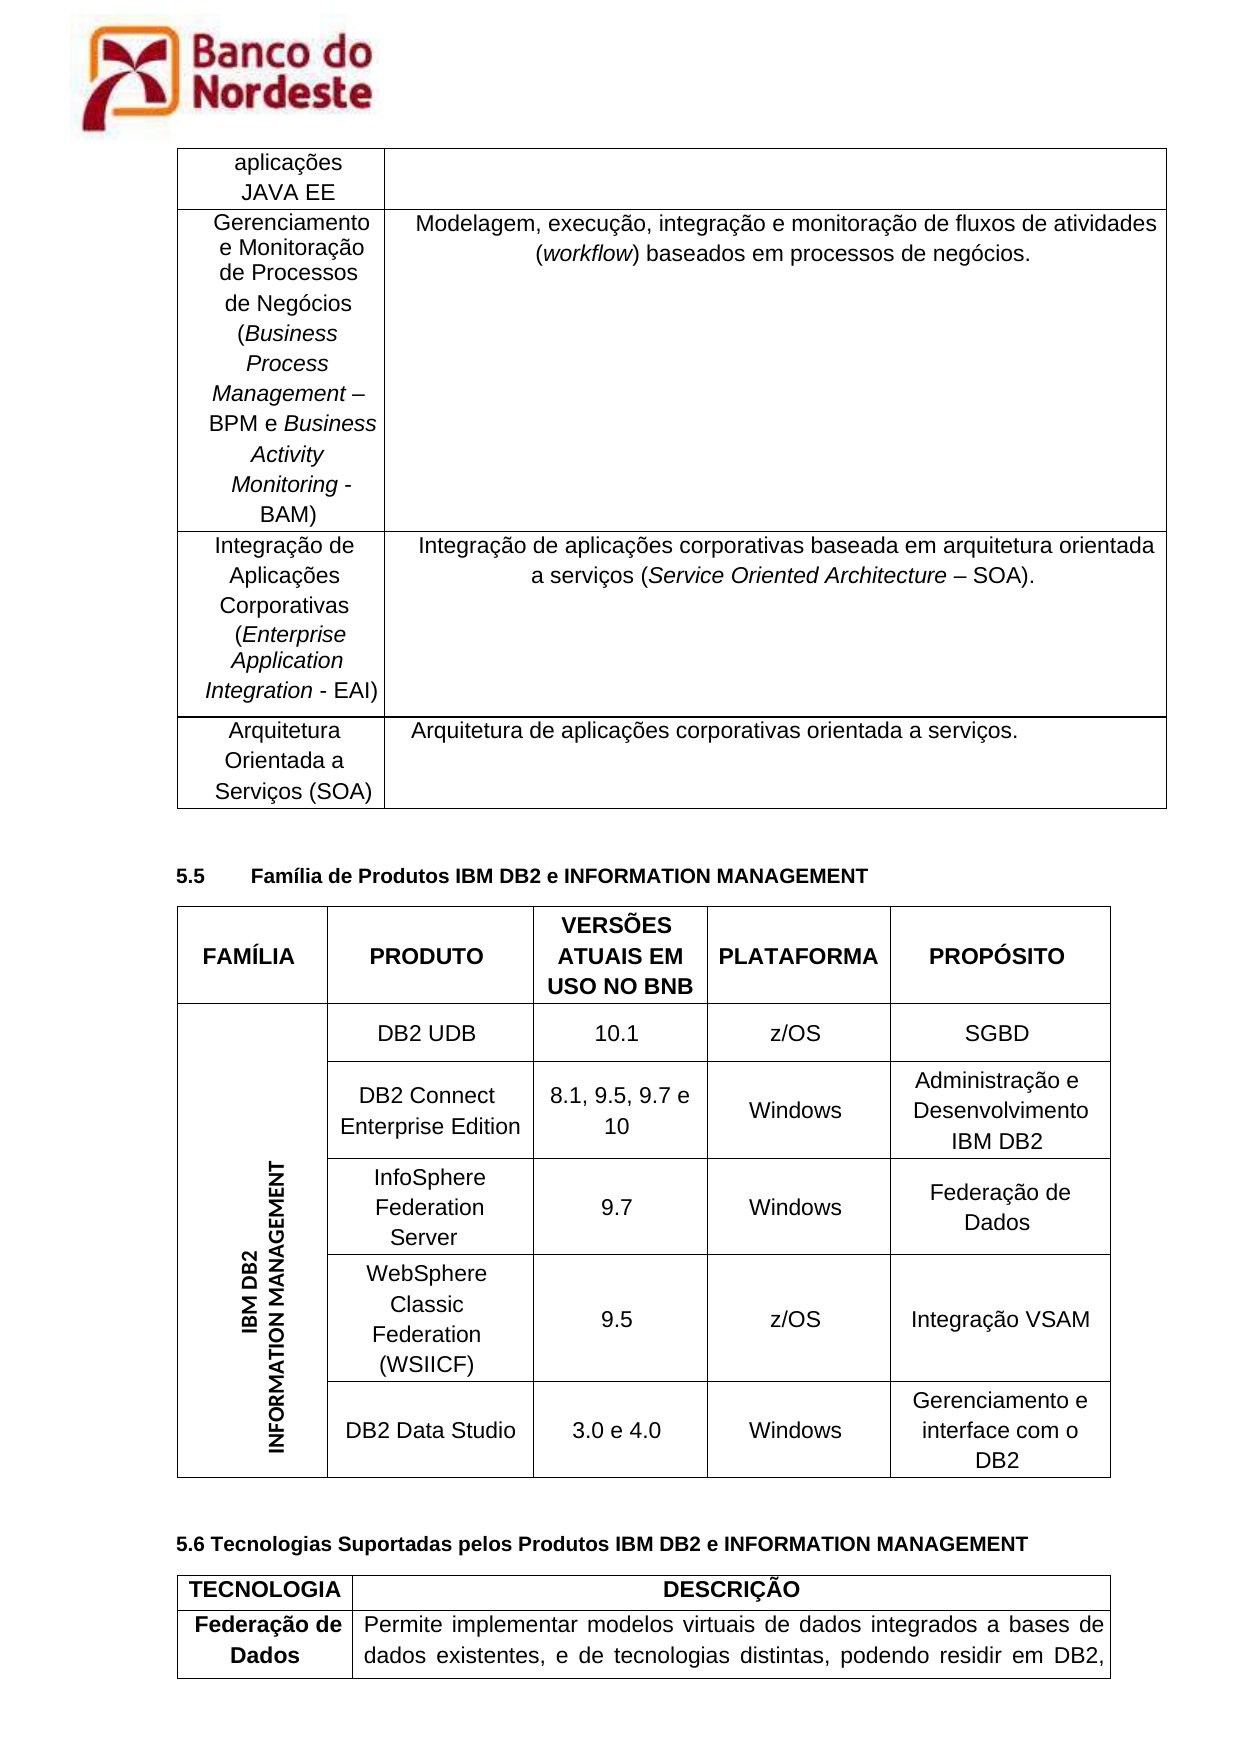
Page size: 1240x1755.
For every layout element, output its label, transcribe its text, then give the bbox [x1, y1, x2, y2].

table_cell DB2 Connect Enterprise Edition [328, 1062, 533, 1157]
table_cell z/OS [708, 1255, 890, 1381]
table_header PROPÓSITO [891, 907, 1110, 1003]
table_cell Integração de Aplicações Corporativas (Enterprise Application Integration - EAI) [178, 532, 384, 716]
table_cell SGBD [891, 1004, 1110, 1061]
subtitle 5.5 Família de Produtos IBM DB2 e INFORMATION MANAGEMENT [176, 864, 1099, 888]
table_cell 9.7 [534, 1159, 707, 1254]
table_cell Permite implementar modelos virtuais de dados integrados a bases de dados existentes, e de tecnologias distintas, podendo residir em DB2, [353, 1611, 1110, 1678]
table_cell Arquitetura de aplicações corporativas orientada a serviços. [385, 718, 1166, 807]
table_cell z/OS [708, 1004, 890, 1061]
table_cell Integração VSAM [891, 1255, 1110, 1381]
table_cell Gerenciamento e Monitoração de Processos de Negócios (Business Process Management – BPM e Business Activity Monitoring - BAM) [178, 210, 384, 531]
table_cell Windows [708, 1382, 890, 1477]
table_cell DB2 UDB [328, 1004, 533, 1061]
table_cell Windows [708, 1159, 890, 1254]
table_cell InfoSphere Federation Server [328, 1159, 533, 1254]
table_cell Gerenciamento e interface com o DB2 [891, 1382, 1110, 1477]
table_header TECNOLOGIA [178, 1576, 352, 1610]
table_cell Federação de Dados [178, 1611, 352, 1678]
table_header PRODUTO [328, 907, 533, 1003]
table_header VERSÕES ATUAIS EM USO NO BNB [534, 907, 707, 1003]
subtitle 5.6 Tecnologias Suportadas pelos Produtos IBM DB2 e INFORMATION MANAGEMENT [176, 1532, 1099, 1556]
table_cell Arquitetura Orientada a Serviços (SOA) [178, 718, 384, 807]
table_cell [385, 149, 1166, 209]
table_cell [178, 1004, 327, 1477]
table_header PLATAFORMA [708, 907, 890, 1003]
table_cell Integração de aplicações corporativas baseada em arquitetura orientada a serviços (Service Oriented Architecture – SOA). [385, 532, 1166, 716]
table_cell 3.0 e 4.0 [534, 1382, 707, 1477]
table_cell Administração e Desenvolvimento IBM DB2 [891, 1062, 1110, 1157]
table_cell 8.1, 9.5, 9.7 e 10 [534, 1062, 707, 1157]
table_cell aplicações JAVA EE [178, 149, 384, 209]
table_cell Federação de Dados [891, 1159, 1110, 1254]
table_cell Modelagem, execução, integração e monitoração de fluxos de atividades (workflow) baseados em processos de negócios. [385, 210, 1166, 531]
table_cell 10.1 [534, 1004, 707, 1061]
table_header DESCRIÇÃO [353, 1576, 1110, 1610]
table_cell 9.5 [534, 1255, 707, 1381]
table_cell WebSphere Classic Federation (WSIICF) [328, 1255, 533, 1381]
table_cell Windows [708, 1062, 890, 1157]
table_cell DB2 Data Studio [328, 1382, 533, 1477]
table_header FAMÍLIA [178, 907, 327, 1003]
